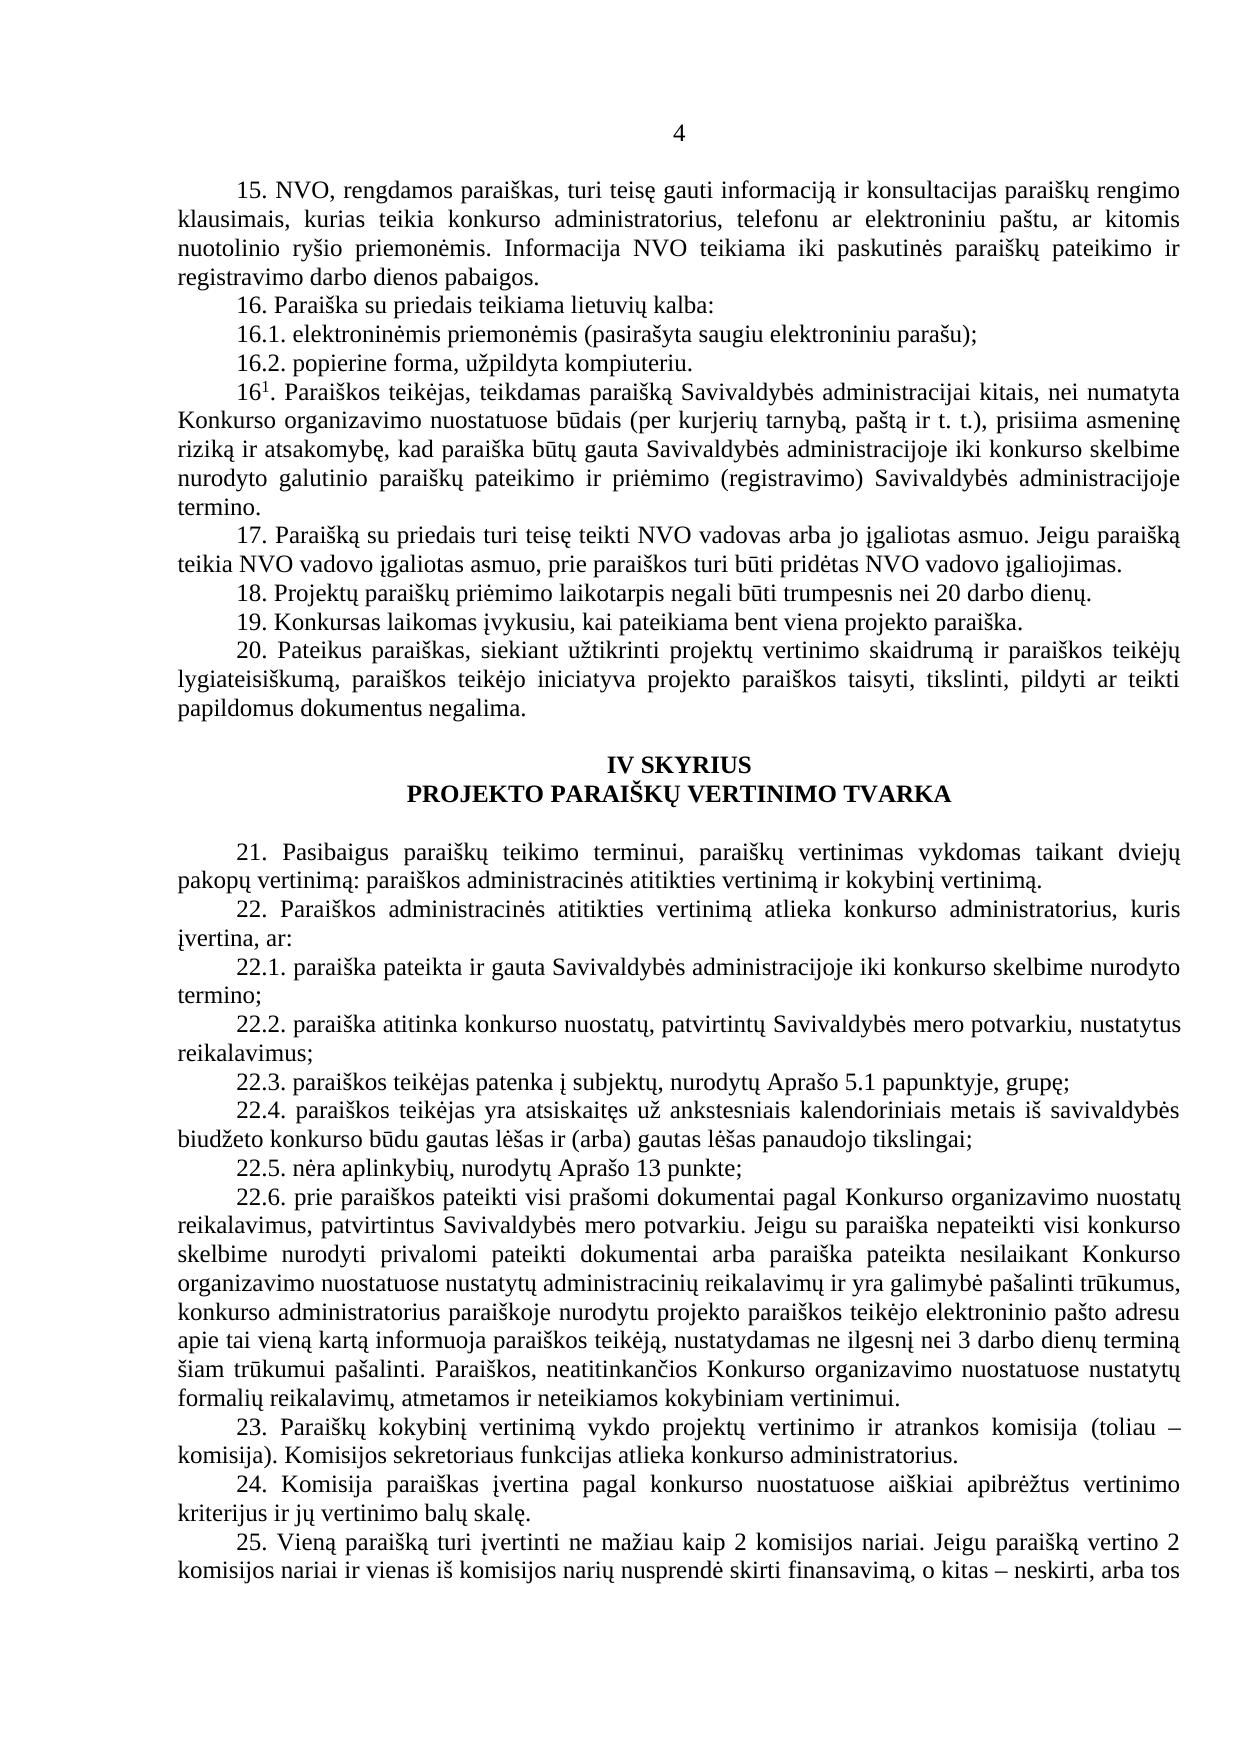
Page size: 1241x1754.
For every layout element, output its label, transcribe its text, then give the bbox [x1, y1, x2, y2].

text 22.4. paraiškos teikėjas yra atsiskaitęs už ankstesniais kalendoriniais metais iš savivaldybės biudžeto konkurso būdu gautas lėšas ir (arba) gautas lėšas panaudojo tikslingai; [177, 1096, 1181, 1153]
text 17. Paraišką su priedais turi teisę teikti NVO vadovas arba jo įgaliotas asmuo. Jeigu paraišką teikia NVO vadovo įgaliotas asmuo, prie paraiškos turi būti pridėtas NVO vadovo įgaliojimas. [177, 521, 1181, 578]
text 16.2. popierine forma, užpildyta kompiuteriu. [177, 348, 1181, 377]
text 20. Pateikus paraiškas, siekiant užtikrinti projektų vertinimo skaidrumą ir paraiškos teikėjų lygiateisiškumą, paraiškos teikėjo iniciatyva projekto paraiškos taisyti, tikslinti, pildyti ar teikti papildomus dokumentus negalima. [177, 636, 1181, 722]
text 22.5. nėra aplinkybių, nurodytų Aprašo 13 punkte; [177, 1153, 1181, 1182]
text 22.1. paraiška pateikta ir gauta Savivaldybės administracijoje iki konkurso skelbime nurodyto termino; [177, 952, 1181, 1009]
text 24. Komisija paraiškas įvertina pagal konkurso nuostatuose aiškiai apibrėžtus vertinimo kriterijus ir jų vertinimo balų skalę. [177, 1469, 1181, 1527]
text PROJEKTO PARAIŠKŲ VERTINIMO TVARKA [177, 779, 1181, 808]
text 19. Konkursas laikomas įvykusiu, kai pateikiama bent viena projekto paraiška. [177, 607, 1181, 636]
text 16. Paraiška su priedais teikiama lietuvių kalba: [177, 291, 1181, 319]
text 22.3. paraiškos teikėjas patenka į subjektų, nurodytų Aprašo 5.1 papunktyje, grupę; [177, 1067, 1181, 1096]
text 16.1. elektroninėmis priemonėmis (pasirašyta saugiu elektroniniu parašu); [177, 319, 1181, 348]
text 25. Vieną paraišką turi įvertinti ne mažiau kaip 2 komisijos nariai. Jeigu paraišką vertino 2 komisijos nariai ir vienas iš komisijos narių nusprendė skirti finansavimą, o kitas – neskirti, arba tos [177, 1527, 1181, 1584]
text 21. Pasibaigus paraiškų teikimo terminui, paraiškų vertinimas vykdomas taikant dviejų pakopų vertinimą: paraiškos administracinės atitikties vertinimą ir kokybinį vertinimą. [177, 837, 1181, 894]
text 18. Projektų paraiškų priėmimo laikotarpis negali būti trumpesnis nei 20 darbo dienų. [177, 578, 1181, 607]
text 22. Paraiškos administracinės atitikties vertinimą atlieka konkurso administratorius, kuris įvertina, ar: [177, 894, 1181, 952]
text IV SKYRIUS [177, 751, 1181, 779]
text 15. NVO, rengdamos paraiškas, turi teisę gauti informaciją ir konsultacijas paraiškų rengimo klausimais, kurias teikia konkurso administratorius, telefonu ar elektroniniu paštu, ar kitomis nuotolinio ryšio priemonėmis. Informacija NVO teikiama iki paskutinės paraiškų pateikimo ir registravimo darbo dienos pabaigos. [177, 176, 1181, 291]
text 22.6. prie paraiškos pateikti visi prašomi dokumentai pagal Konkurso organizavimo nuostatų reikalavimus, patvirtintus Savivaldybės mero potvarkiu. Jeigu su paraiška nepateikti visi konkurso skelbime nurodyti privalomi pateikti dokumentai arba paraiška pateikta nesilaikant Konkurso organizavimo nuostatuose nustatytų administracinių reikalavimų ir yra galimybė pašalinti trūkumus, konkurso administratorius paraiškoje nurodytu projekto paraiškos teikėjo elektroninio pašto adresu apie tai vieną kartą informuoja paraiškos teikėją, nustatydamas ne ilgesnį nei 3 darbo dienų terminą šiam trūkumui pašalinti. Paraiškos, neatitinkančios Konkurso organizavimo nuostatuose nustatytų formalių reikalavimų, atmetamos ir neteikiamos kokybiniam vertinimui. [177, 1182, 1181, 1412]
text 161. Paraiškos teikėjas, teikdamas paraišką Savivaldybės administracijai kitais, nei numatyta Konkurso organizavimo nuostatuose būdais (per kurjerių tarnybą, paštą ir t. t.), prisiima asmeninę riziką ir atsakomybę, kad paraiška būtų gauta Savivaldybės administracijoje iki konkurso skelbime nurodyto galutinio paraiškų pateikimo ir priėmimo (registravimo) Savivaldybės administracijoje termino. [177, 377, 1181, 521]
text 23. Paraiškų kokybinį vertinimą vykdo projektų vertinimo ir atrankos komisija (toliau – komisija). Komisijos sekretoriaus funkcijas atlieka konkurso administratorius. [177, 1412, 1181, 1469]
text 22.2. paraiška atitinka konkurso nuostatų, patvirtintų Savivaldybės mero potvarkiu, nustatytus reikalavimus; [177, 1009, 1181, 1067]
